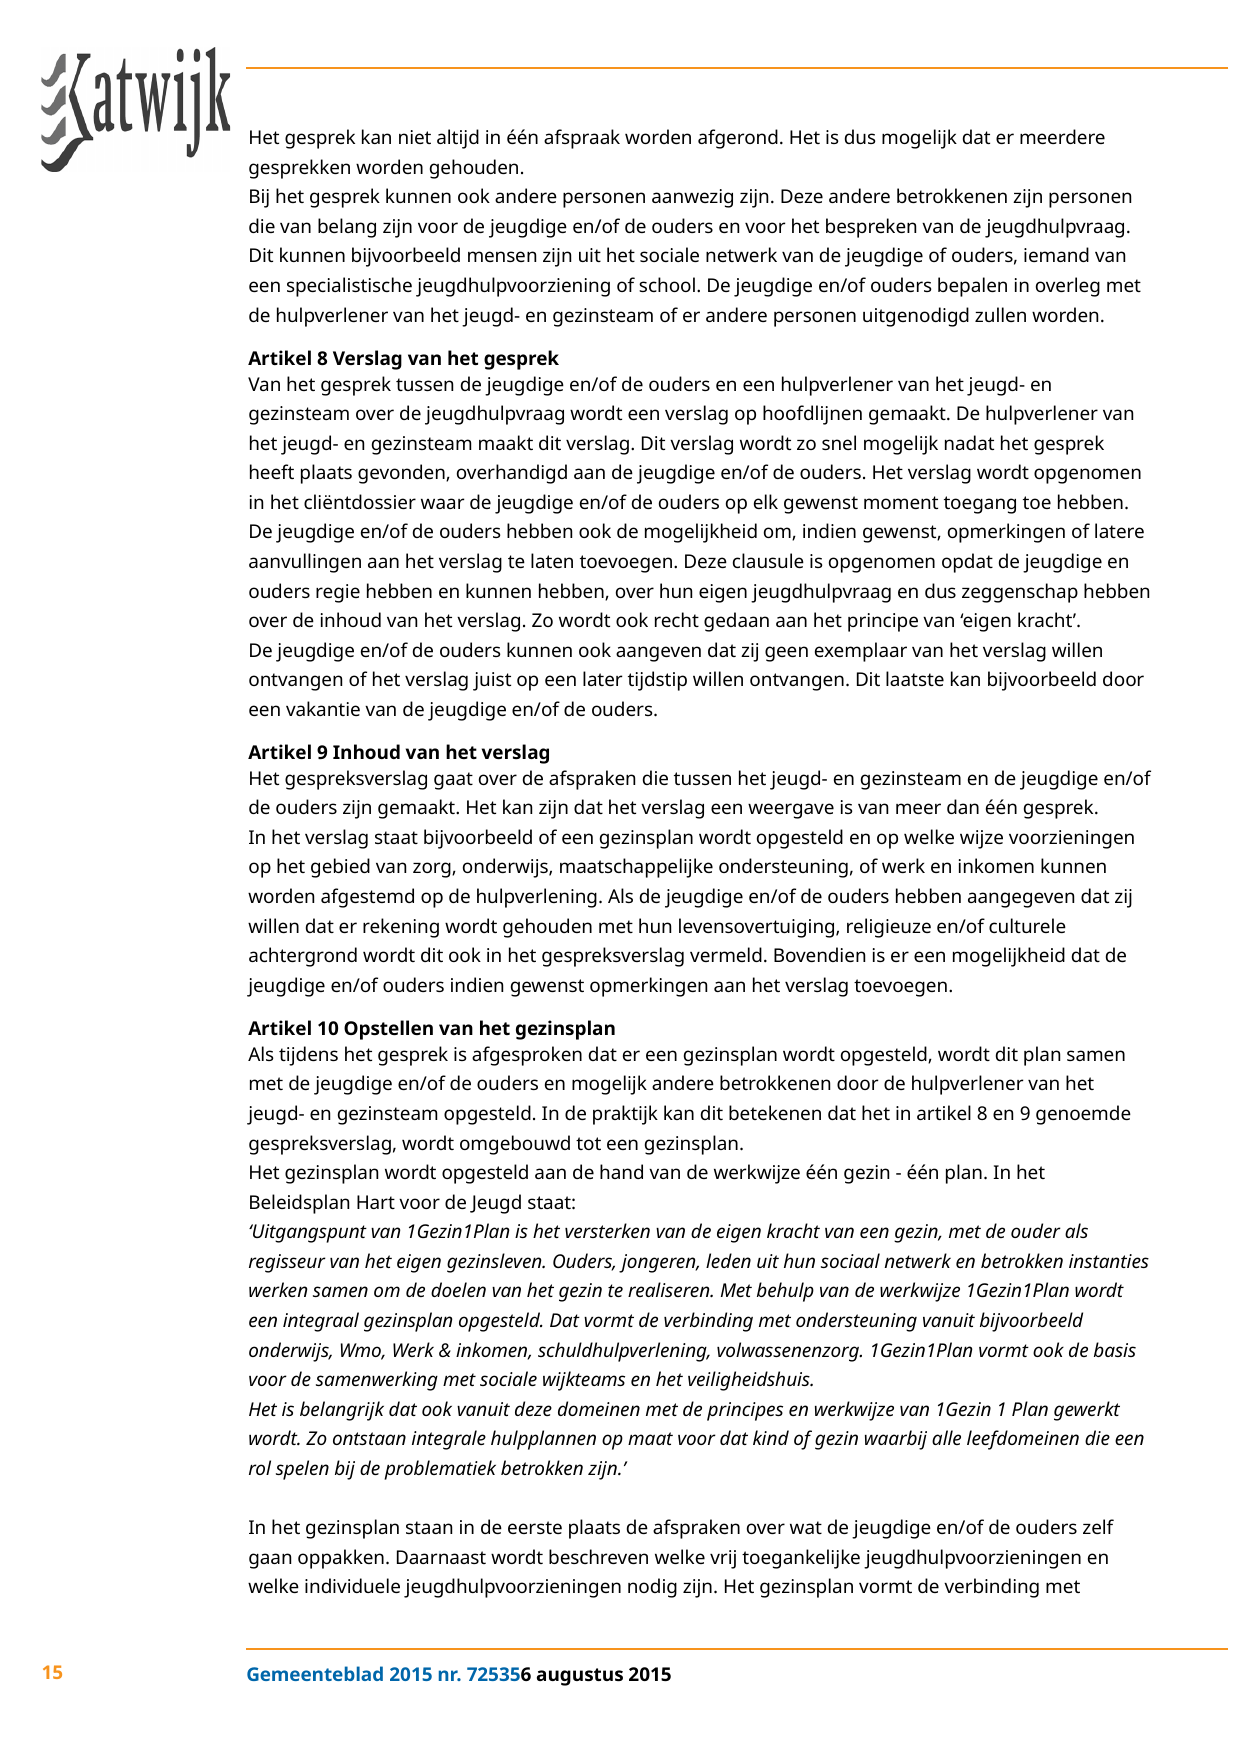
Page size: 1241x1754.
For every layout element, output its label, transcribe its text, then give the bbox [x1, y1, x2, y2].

text Artikel 9 Inhoud van het verslag [248, 739, 1152, 765]
text In het verslag staat bijvoorbeeld of een gezinsplan wordt opgesteld en op welke wijze voorzieningen op het gebied van zorg, onderwijs, maatschappelijke ondersteuning, of werk en inkomen kunnen worden afgestemd op de hulpverlening. Als de jeugdige en/of de ouders hebben aangegeven dat zij willen dat er rekening wordt gehouden met hun levensovertuiging, religieuze en/of culturele achtergrond wordt dit ook in het gespreksverslag vermeld. Bovendien is er een mogelijkheid dat de jeugdige en/of ouders indien gewenst opmerkingen aan het verslag toevoegen. [248, 824, 1152, 998]
text Het gezinsplan wordt opgesteld aan de hand van de werkwijze één gezin - één plan. In het Beleidsplan Hart voor de Jeugd staat: [248, 1159, 1152, 1214]
text De jeugdige en/of de ouders kunnen ook aangeven dat zij geen exemplaar van het verslag willen ontvangen of het verslag juist op een later tijdstip willen ontvangen. Dit laatste kan bijvoorbeeld door een vakantie van de jeugdige en/of de ouders. [248, 637, 1152, 722]
text Artikel 10 Opstellen van het gezinsplan [248, 1015, 1152, 1041]
text Het gespreksverslag gaat over de afspraken die tussen het jeugd- en gezinsteam en de jeugdige en/of de ouders zijn gemaakt. Het kan zijn dat het verslag een weergave is van meer dan één gesprek. [248, 765, 1152, 820]
text ‘Uitgangspunt van 1Gezin1Plan is het versterken van de eigen kracht van een gezin, met de ouder als regisseur van het eigen gezinsleven. Ouders, jongeren, leden uit hun sociaal netwerk en betrokken instanties werken samen om de doelen van het gezin te realiseren. Met behulp van de werkwijze 1Gezin1Plan wordt een integraal gezinsplan opgesteld. Dat vormt de verbinding met ondersteuning vanuit bijvoorbeeld onderwijs, Wmo, Werk & inkomen, schuldhulpverlening, volwassenenzorg. 1Gezin1Plan vormt ook de basis voor de samenwerking met sociale wijkteams en het veiligheidshuis. [248, 1218, 1152, 1392]
text Artikel 8 Verslag van het gesprek [248, 345, 1152, 371]
picture [41, 47, 231, 172]
text Het is belangrijk dat ook vanuit deze domeinen met de principes en werkwijze van 1Gezin 1 Plan gewerkt wordt. Zo ontstaan integrale hulpplannen op maat voor dat kind of gezin waarbij alle leefdomeinen die een rol spelen bij de problematiek betrokken zijn.’ [248, 1396, 1152, 1481]
text Als tijdens het gesprek is afgesproken dat er een gezinsplan wordt opgesteld, wordt dit plan samen met de jeugdige en/of de ouders en mogelijk andere betrokkenen door de hulpverlener van het jeugd- en gezinsteam opgesteld. In de praktijk kan dit betekenen dat het in artikel 8 en 9 genoemde gespreksverslag, wordt omgebouwd tot een gezinsplan. [248, 1041, 1152, 1155]
text In het gezinsplan staan in de eerste plaats de afspraken over wat de jeugdige en/of de ouders zelf gaan oppakken. Daarnaast wordt beschreven welke vrij toegankelijke jeugdhulpvoorzieningen en welke individuele jeugdhulpvoorzieningen nodig zijn. Het gezinsplan vormt de verbinding met [248, 1514, 1152, 1599]
text Van het gesprek tussen de jeugdige en/of de ouders en een hulpverlener van het jeugd- en gezinsteam over de jeugdhulpvraag wordt een verslag op hoofdlijnen gemaakt. De hulpverlener van het jeugd- en gezinsteam maakt dit verslag. Dit verslag wordt zo snel mogelijk nadat het gesprek heeft plaats gevonden, overhandigd aan de jeugdige en/of de ouders. Het verslag wordt opgenomen in het cliëntdossier waar de jeugdige en/of de ouders op elk gewenst moment toegang toe hebben. De jeugdige en/of de ouders hebben ook de mogelijkheid om, indien gewenst, opmerkingen of latere aanvullingen aan het verslag te laten toevoegen. Deze clausule is opgenomen opdat de jeugdige en ouders regie hebben en kunnen hebben, over hun eigen jeugdhulpvraag en dus zeggenschap hebben over de inhoud van het verslag. Zo wordt ook recht gedaan aan het principe van ‘eigen kracht’. [248, 371, 1152, 633]
text Het gesprek kan niet altijd in één afspraak worden afgerond. Het is dus mogelijk dat er meerdere gesprekken worden gehouden. [248, 124, 1152, 180]
text Bij het gesprek kunnen ook andere personen aanwezig zijn. Deze andere betrokkenen zijn personen die van belang zijn voor de jeugdige en/of de ouders en voor het bespreken van de jeugdhulpvraag. Dit kunnen bijvoorbeeld mensen zijn uit het sociale netwerk van de jeugdige of ouders, iemand van een specialistische jeugdhulpvoorziening of school. De jeugdige en/of ouders bepalen in overleg met de hulpverlener van het jeugd- en gezinsteam of er andere personen uitgenodigd zullen worden. [248, 183, 1152, 328]
